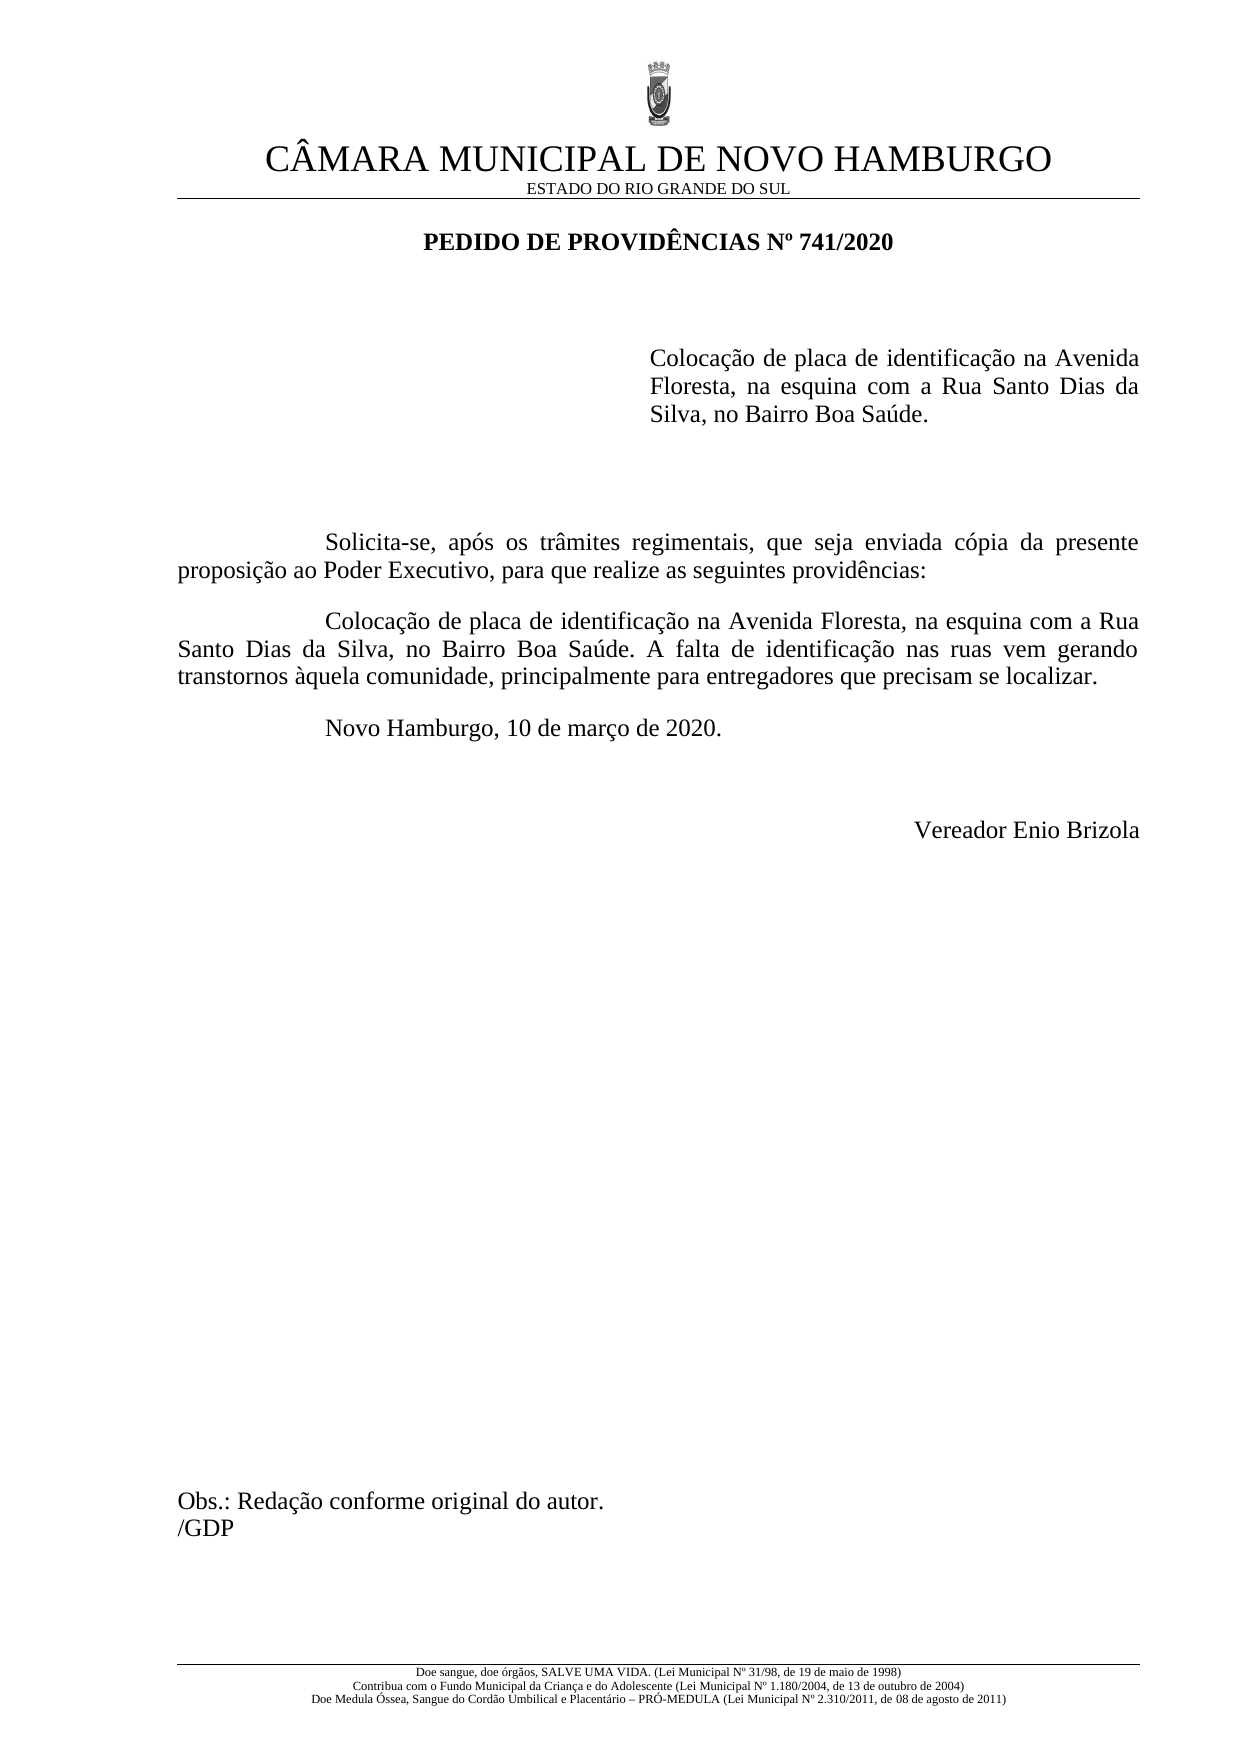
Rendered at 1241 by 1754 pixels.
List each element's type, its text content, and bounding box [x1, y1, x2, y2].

text Obs.: Redação conforme original do autor. [177, 1487, 1140, 1514]
text Novo Hamburgo, 10 de março de 2020. [177, 714, 1140, 741]
text Solicita-se, após os trâmites regimentais, que seja enviada cópia da presente proposição ao Poder Executivo, para que realize as seguintes providências: [177, 528, 1140, 583]
text Colocação de placa de identificação na Avenida Floresta, na esquina com a Rua Santo Dias da Silva, no Bairro Boa Saúde. A falta de identificação nas ruas vem gerando transtornos àquela comunidade, principalmente para entregadores que precisam se localizar. [177, 607, 1140, 690]
text PEDIDO DE PROVIDÊNCIAS Nº 741/2020 [177, 228, 1140, 256]
text /GDP [177, 1514, 1140, 1542]
text Colocação de placa de identificação na Avenida Floresta, na esquina com a Rua Santo Dias da Silva, no Bairro Boa Saúde. [649, 344, 1140, 428]
text Vereador Enio Brizola [177, 816, 1140, 844]
